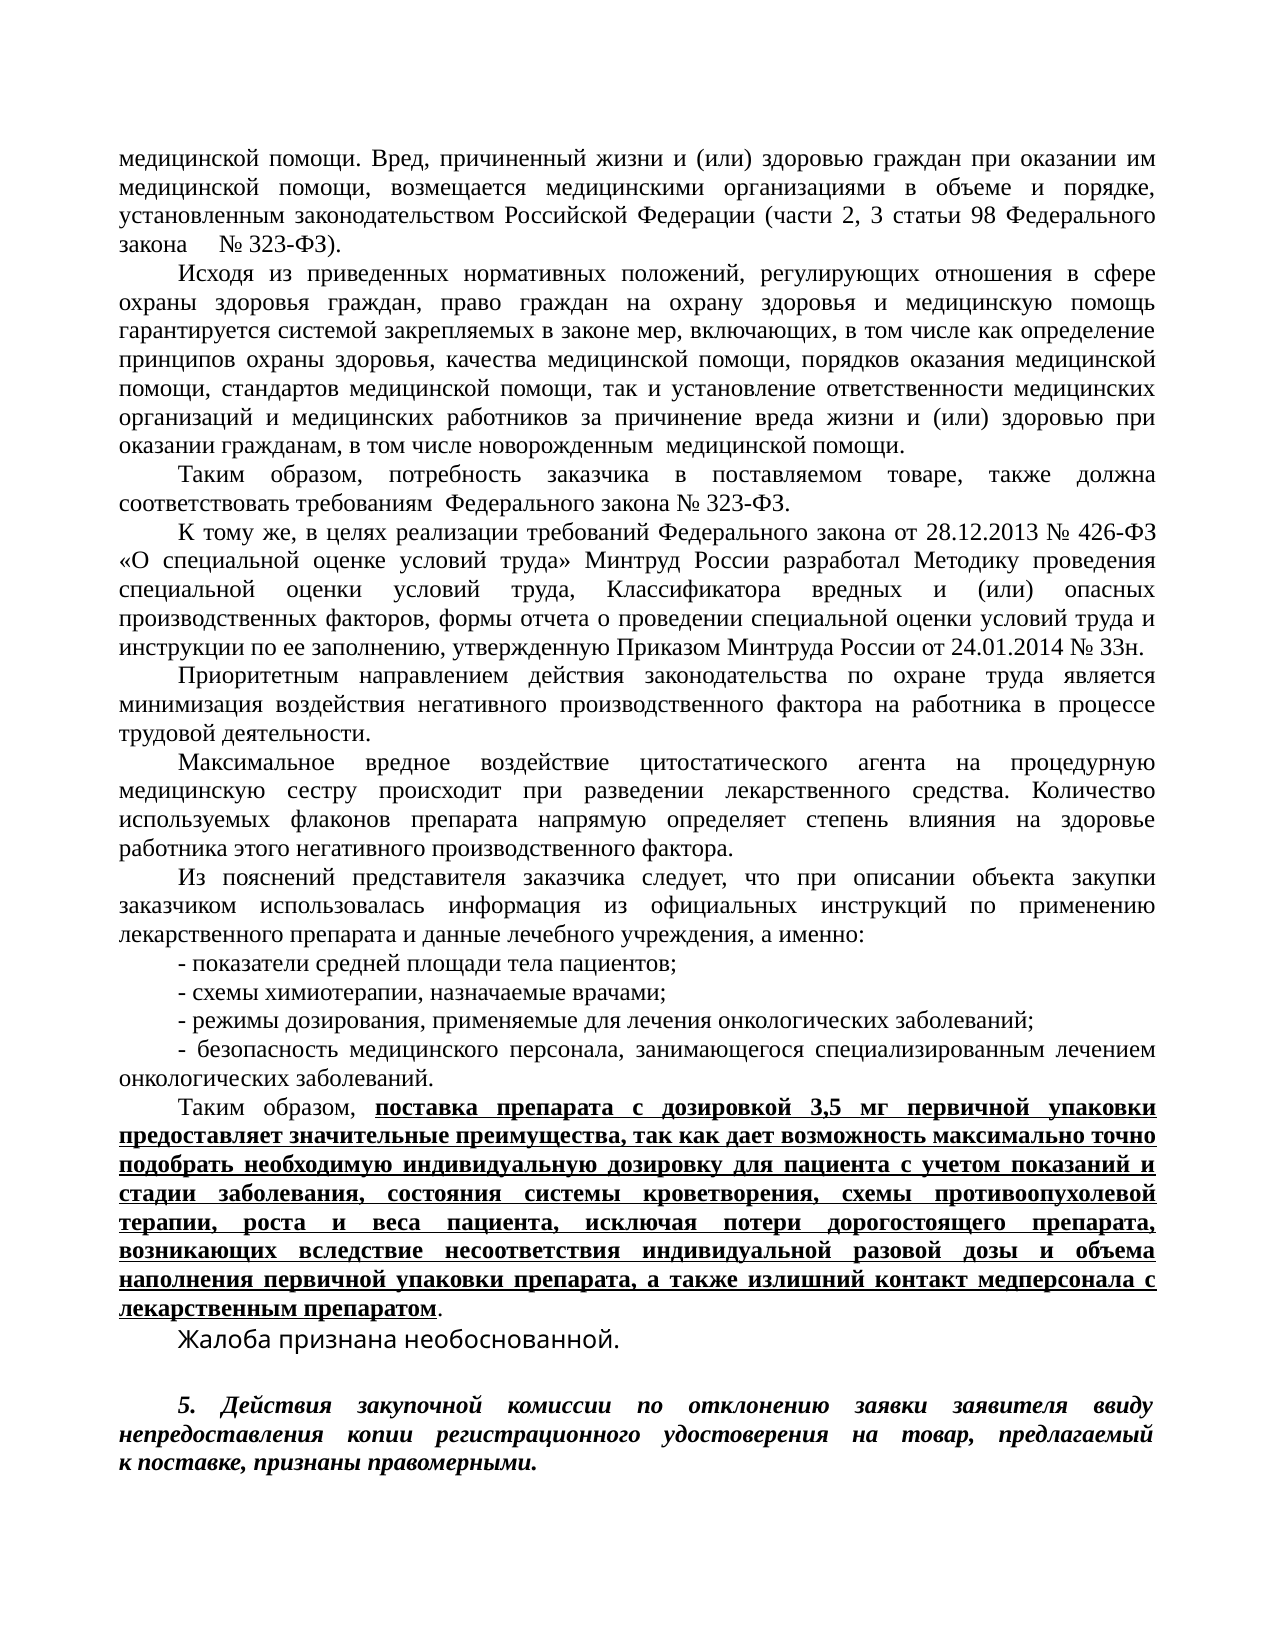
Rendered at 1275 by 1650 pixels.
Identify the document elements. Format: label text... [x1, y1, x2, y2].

text медицинской помощи. Вред, причиненный жизни и (или) здоровью граждан при оказании им медицинской помощи, возмещается медицинскими организациями в объеме и порядке, установленным законодательством Российской Федерации (части 2, 3 статьи 98 Федерального закона № 323-ФЗ). [118, 143, 1156, 258]
text Исходя из приведенных нормативных положений, регулирующих отношения в сфере охраны здоровья граждан, право граждан на охрану здоровья и медицинскую помощь гарантируется системой закрепляемых в законе мер, включающих, в том числе как определение принципов охраны здоровья, качества медицинской помощи, порядков оказания медицинской помощи, стандартов медицинской помощи, так и установление ответственности медицинских организаций и медицинских работников за причинение вреда жизни и (или) здоровью при оказании гражданам, в том числе новорожденным медицинской помощи. [118, 258, 1156, 459]
text возникающих вследствие несоответствия индивидуальной разовой дозы и объема [118, 1233, 1156, 1261]
text 5. Действия закупочной комиссии по отклонению заявки заявителя ввиду непредоставления копии регистрационного удостоверения на товар, предлагаемый к поставке, признаны правомерными. [118, 1390, 1156, 1476]
text - безопасность медицинского персонала, занимающегося специализированным лечением онкологических заболеваний. [118, 1034, 1156, 1092]
text Максимальное вредное воздействие цитостатического агента на процедурную медицинскую сестру происходит при разведении лекарственного средства. Количество используемых флаконов препарата напрямую определяет степень влияния на здоровье работника этого негативного производственного фактора. [118, 747, 1156, 862]
text подобрать необходимую индивидуальную дозировку для пациента с учетом показаний и [118, 1147, 1156, 1174]
text Таким образом, поставка препарата с дозировкой 3,5 мг первичной упаковки предоставляет значительные преимущества, так как дает возможность максимально точно [118, 1092, 1156, 1146]
text терапии, роста и веса пациента, исключая потери дорогостоящего препарата, [118, 1204, 1156, 1232]
text наполнения первичной упаковки препарата, а также излишний контакт медперсонала с [118, 1262, 1156, 1289]
text К тому же, в целях реализации требований Федерального закона от 28.12.2013 № 426-ФЗ «О специальной оценке условий труда» Минтруд России разработал Методику проведения специальной оценки условий труда, Классификатора вредных и (или) опасных производственных факторов, формы отчета о проведении специальной оценки условий труда и инструкции по ее заполнению, утвержденную Приказом Минтруда России от 24.01.2014 № 33н. [118, 517, 1156, 661]
text Приоритетным направлением действия законодательства по охране труда является минимизация воздействия негативного производственного фактора на работника в процессе трудовой деятельности. [118, 661, 1156, 747]
text - показатели средней площади тела пациентов; [118, 948, 1156, 977]
text лекарственным препаратом. [118, 1290, 1156, 1322]
text Из пояснений представителя заказчика следует, что при описании объекта закупки заказчиком использовалась информация из официальных инструкций по применению лекарственного препарата и данные лечебного учреждения, а именно: [118, 862, 1156, 948]
text Жалоба признана необоснованной. [118, 1322, 1156, 1356]
text Таким образом, потребность заказчика в поставляемом товаре, также должна соответствовать требованиям Федерального закона № 323-ФЗ. [118, 459, 1156, 517]
text - схемы химиотерапии, назначаемые врачами; [118, 977, 1156, 1006]
text стадии заболевания, состояния системы кроветворения, схемы противоопухолевой [118, 1175, 1156, 1203]
text - режимы дозирования, применяемые для лечения онкологических заболеваний; [118, 1006, 1156, 1034]
